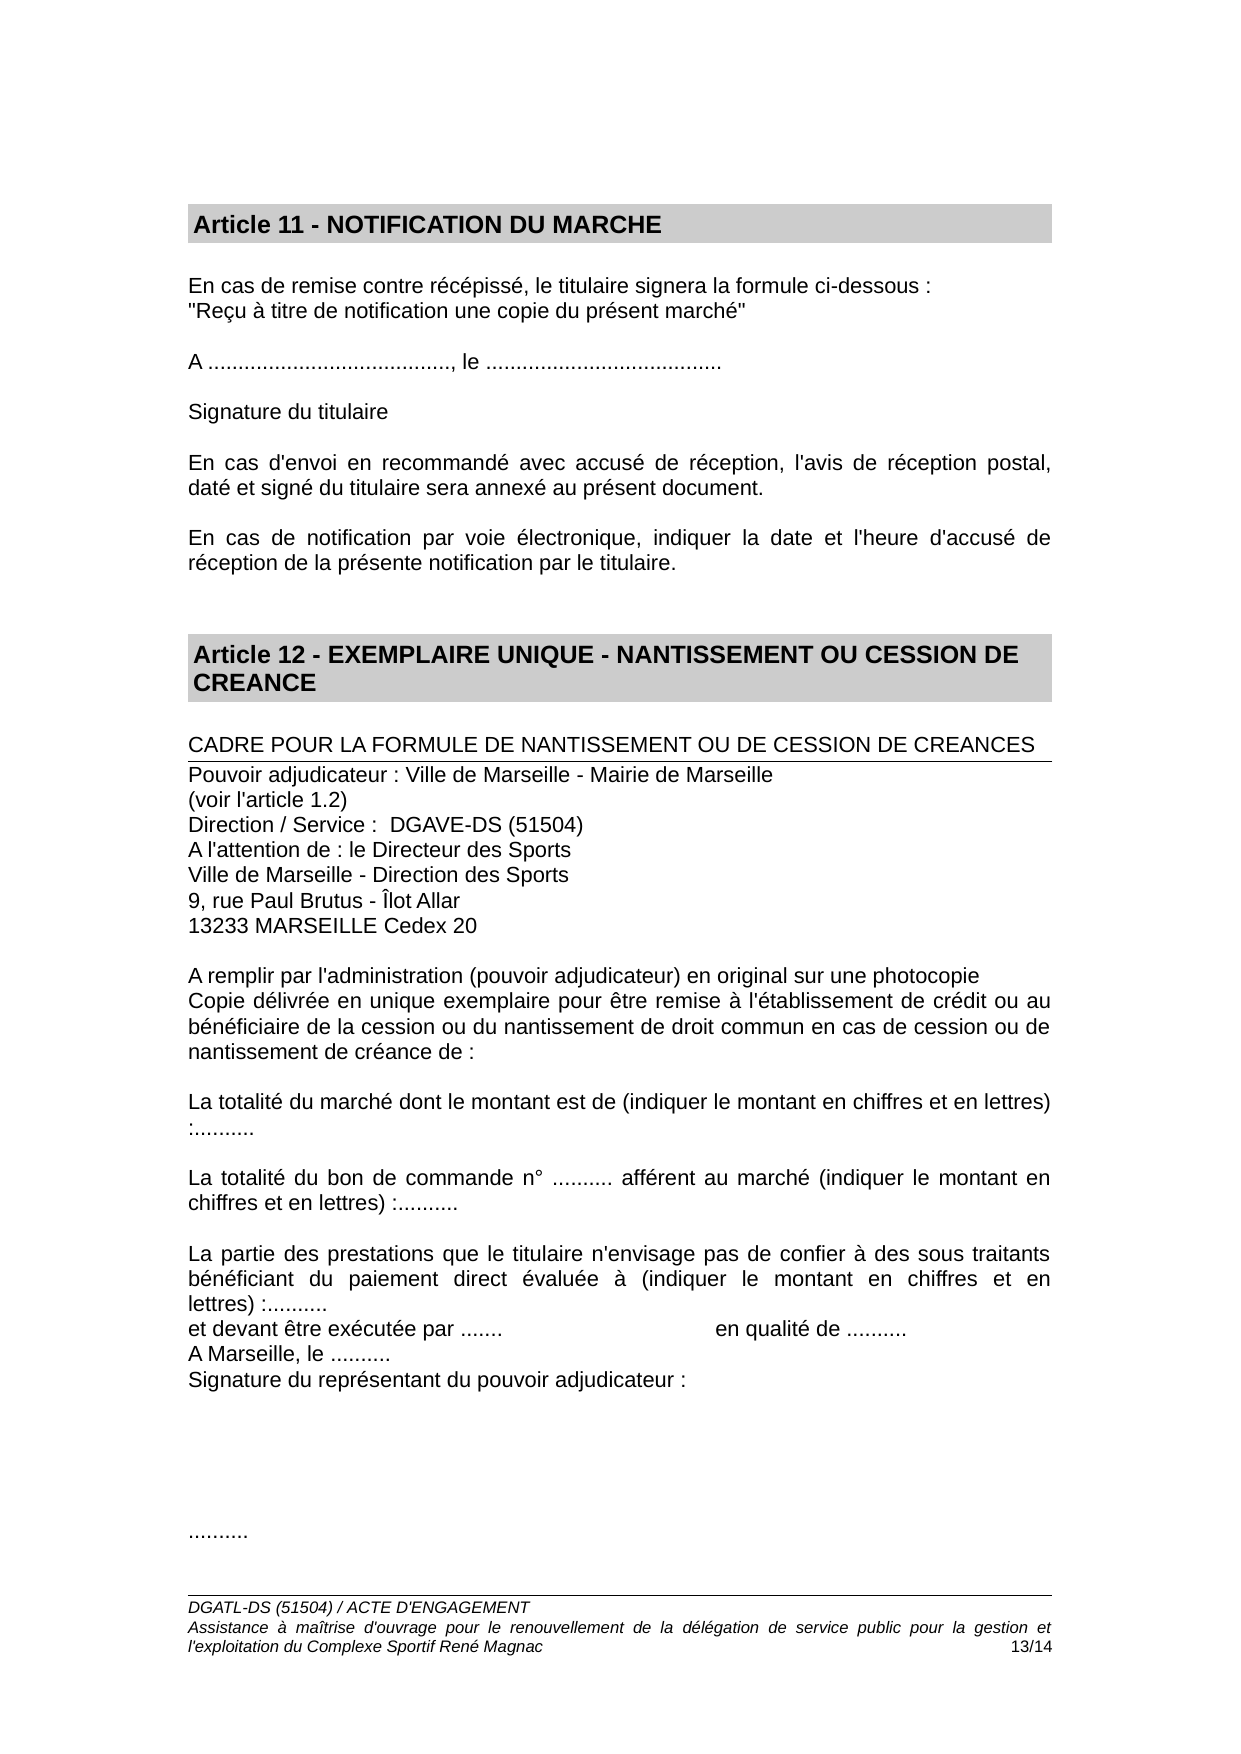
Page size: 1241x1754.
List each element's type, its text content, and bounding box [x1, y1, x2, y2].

subtitle NOTIFICATION DU MARCHE [190, 207, 1050, 241]
text Signature du représentant du pouvoir adjudicateur : [188, 1366, 1052, 1392]
text A ........................................, le ....................................... [188, 349, 1052, 374]
text Signature du titulaire [188, 399, 1052, 424]
text "Reçu à titre de notification une copie du présent marché" [188, 298, 1052, 323]
text et devant être exécutée par ....... en qualité de .......... [188, 1316, 1052, 1341]
text Ville de Marseille - Direction des Sports [188, 862, 1052, 887]
text A remplir par l'administration (pouvoir adjudicateur) en original sur une photocopie [188, 963, 1052, 988]
text Direction / Service : DGAVE-DS (51504) [188, 812, 1052, 837]
text Pouvoir adjudicateur : Ville de Marseille - Mairie de Marseille [188, 762, 1052, 787]
text A Marseille, le .......... [188, 1341, 1052, 1366]
text En cas de remise contre récépissé, le titulaire signera la formule ci-dessous : [188, 273, 1052, 298]
text En cas d'envoi en recommandé avec accusé de réception, l'avis de réception postal, daté et signé du titulaire sera annexé au présent document. [188, 449, 1052, 500]
text 13233 MARSEILLE Cedex 20 [188, 913, 1052, 938]
text (voir l'article 1.2) [188, 787, 1052, 812]
text 9, rue Paul Brutus - Îlot Allar [188, 887, 1052, 913]
text .......... [188, 1518, 1052, 1543]
text La partie des prestations que le titulaire n'envisage pas de confier à des sous traitants bénéficiant du paiement direct évaluée à (indiquer le montant en chiffres et en lettres) :.......... [188, 1240, 1052, 1316]
text Copie délivrée en unique exemplaire pour être remise à l'établissement de crédit ou au bénéficiaire de la cession ou du nantissement de droit commun en cas de cession ou de nantissement de créance de : [188, 988, 1052, 1064]
text CADRE POUR LA FORMULE DE NANTISSEMENT OU DE CESSION DE CREANCES [188, 732, 1052, 761]
subtitle EXEMPLAIRE UNIQUE - NANTISSEMENT OU CESSION DE CREANCE [190, 637, 1050, 700]
text La totalité du bon de commande n° .......... afférent au marché (indiquer le montant en chiffres et en lettres) :.......... [188, 1165, 1052, 1215]
text La totalité du marché dont le montant est de (indiquer le montant en chiffres et en lettres) :.......... [188, 1089, 1052, 1139]
text A l'attention de : le Directeur des Sports [188, 837, 1052, 862]
text En cas de notification par voie électronique, indiquer la date et l'heure d'accusé de réception de la présente notification par le titulaire. [188, 525, 1052, 576]
